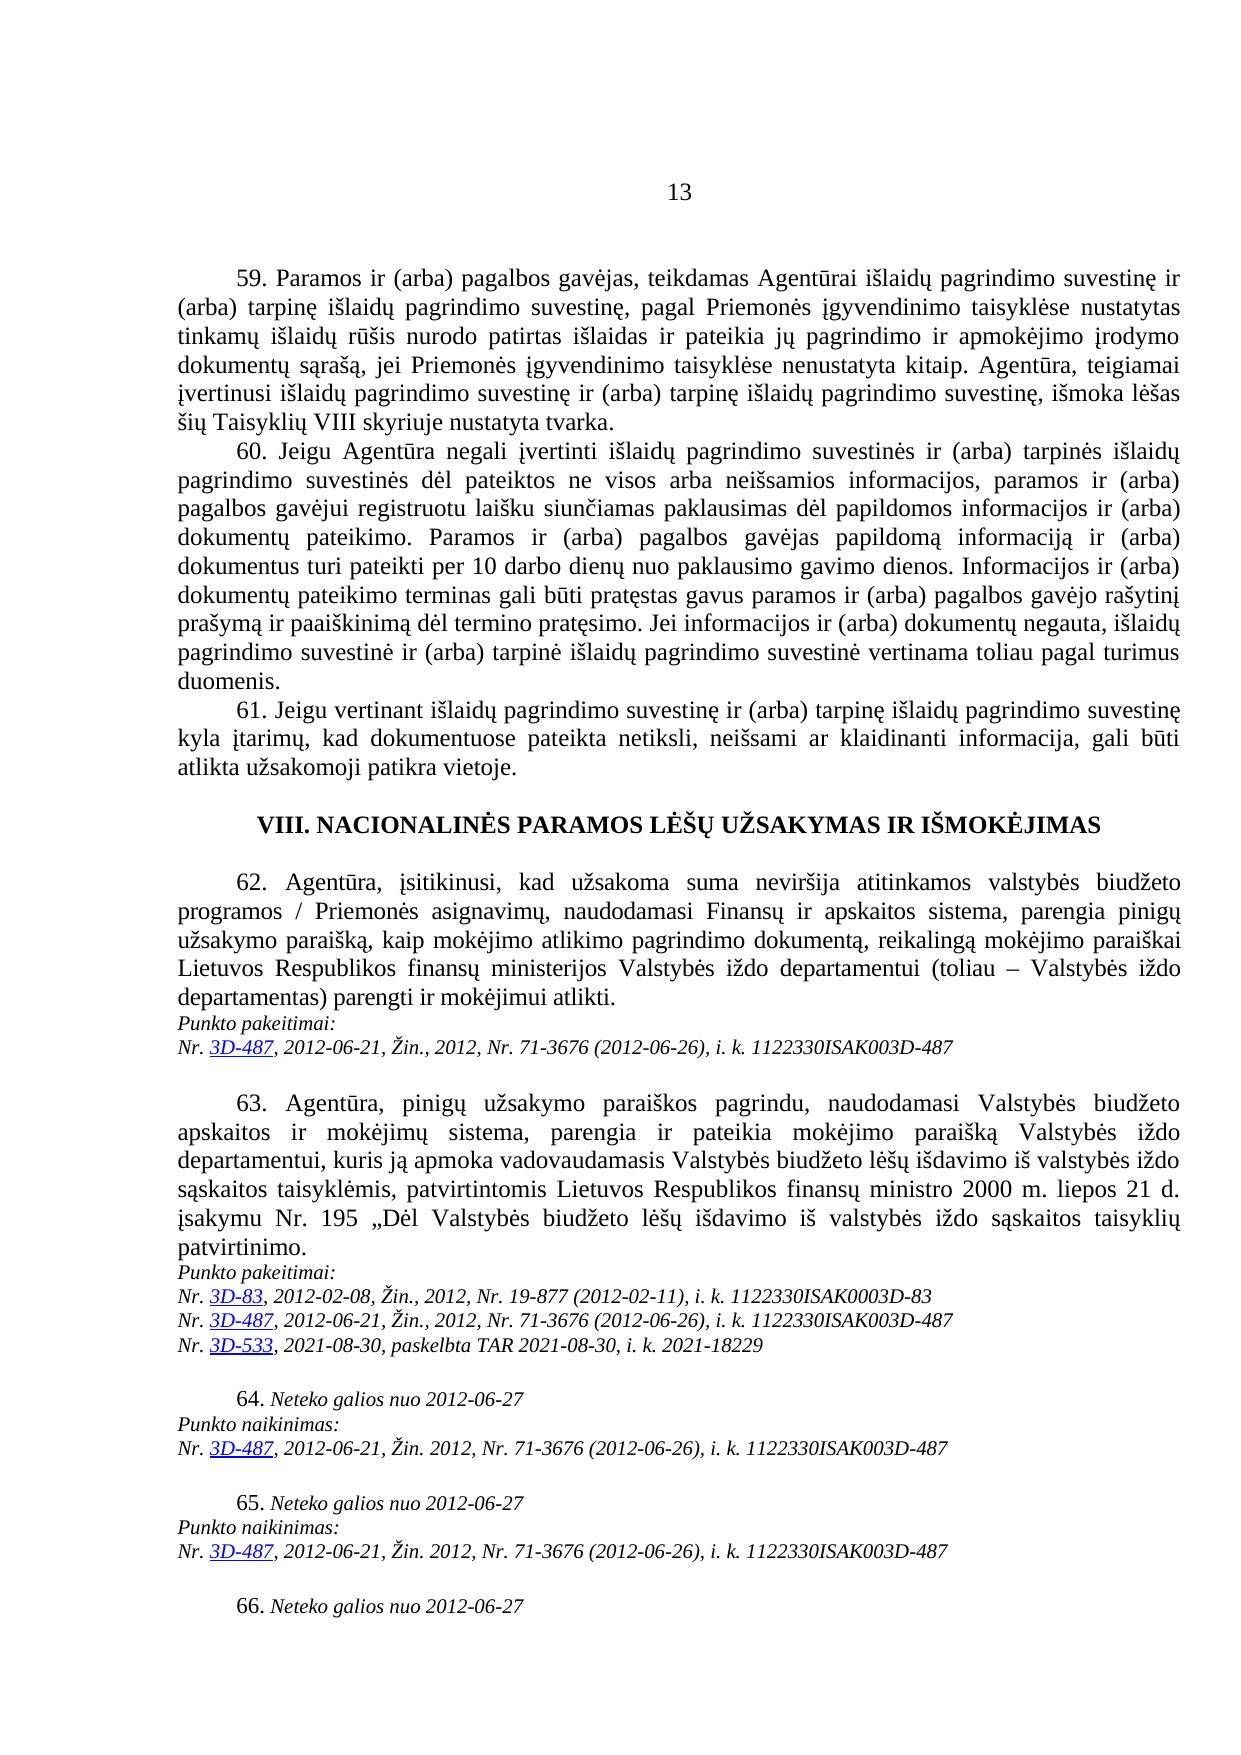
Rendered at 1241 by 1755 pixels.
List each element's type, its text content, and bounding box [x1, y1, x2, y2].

text Punkto pakeitimai: [177, 1011, 1181, 1035]
text Nr. 3D-487, 2012-06-21, Žin. 2012, Nr. 71-3676 (2012-06-26), i. k. 1122330ISAK003D-487 [177, 1539, 1181, 1563]
text 62. Agentūra, įsitikinusi, kad užsakoma suma neviršija atitinkamos valstybės biudžeto programos / Priemonės asignavimų, naudodamasi Finansų ir apskaitos sistema, parengia pinigų užsakymo paraišką, kaip mokėjimo atlikimo pagrindimo dokumentą, reikalingą mokėjimo paraiškai Lietuvos Respublikos finansų ministerijos Valstybės iždo departamentui (toliau – Valstybės iždo departamentas) parengti ir mokėjimui atlikti. [177, 867, 1181, 1011]
text 63. Agentūra, pinigų užsakymo paraiškos pagrindu, naudodamasi Valstybės biudžeto apskaitos ir mokėjimų sistema, parengia ir pateikia mokėjimo paraišką Valstybės iždo departamentui, kuris ją apmoka vadovaudamasis Valstybės biudžeto lėšų išdavimo iš valstybės iždo sąskaitos taisyklėmis, patvirtintomis Lietuvos Respublikos finansų ministro 2000 m. liepos 21 d. įsakymu Nr. 195 „Dėl Valstybės biudžeto lėšų išdavimo iš valstybės iždo sąskaitos taisyklių patvirtinimo. [177, 1088, 1181, 1260]
text VIII. NACIONALINĖS PARAMOS LĖŠŲ UŽSAKYMAS IR IŠMOKĖJIMAS [177, 810, 1181, 838]
text Punkto pakeitimai: [177, 1260, 1181, 1284]
text 65. Neteko galios nuo 2012-06-27 [177, 1488, 1181, 1515]
text 60. Jeigu Agentūra negali įvertinti išlaidų pagrindimo suvestinės ir (arba) tarpinės išlaidų pagrindimo suvestinės dėl pateiktos ne visos arba neišsamios informacijos, paramos ir (arba) pagalbos gavėjui registruotu laišku siunčiamas paklausimas dėl papildomos informacijos ir (arba) dokumentų pateikimo. Paramos ir (arba) pagalbos gavėjas papildomą informaciją ir (arba) dokumentus turi pateikti per 10 darbo dienų nuo paklausimo gavimo dienos. Informacijos ir (arba) dokumentų pateikimo terminas gali būti pratęstas gavus paramos ir (arba) pagalbos gavėjo rašytinį prašymą ir paaiškinimą dėl termino pratęsimo. Jei informacijos ir (arba) dokumentų negauta, išlaidų pagrindimo suvestinė ir (arba) tarpinė išlaidų pagrindimo suvestinė vertinama toliau pagal turimus duomenis. [177, 436, 1181, 695]
text Nr. 3D-487, 2012-06-21, Žin., 2012, Nr. 71-3676 (2012-06-26), i. k. 1122330ISAK003D-487 [177, 1035, 1181, 1059]
text Nr. 3D-487, 2012-06-21, Žin., 2012, Nr. 71-3676 (2012-06-26), i. k. 1122330ISAK003D-487 [177, 1308, 1181, 1332]
text 59. Paramos ir (arba) pagalbos gavėjas, teikdamas Agentūrai išlaidų pagrindimo suvestinę ir (arba) tarpinę išlaidų pagrindimo suvestinę, pagal Priemonės įgyvendinimo taisyklėse nustatytas tinkamų išlaidų rūšis nurodo patirtas išlaidas ir pateikia jų pagrindimo ir apmokėjimo įrodymo dokumentų sąrašą, jei Priemonės įgyvendinimo taisyklėse nenustatyta kitaip. Agentūra, teigiamai įvertinusi išlaidų pagrindimo suvestinę ir (arba) tarpinę išlaidų pagrindimo suvestinę, išmoka lėšas šių Taisyklių VIII skyriuje nustatyta tvarka. [177, 263, 1181, 436]
text 64. Neteko galios nuo 2012-06-27 [177, 1385, 1181, 1412]
text Nr. 3D-83, 2012-02-08, Žin., 2012, Nr. 19-877 (2012-02-11), i. k. 1122330ISAK0003D-83 [177, 1284, 1181, 1308]
text 66. Neteko galios nuo 2012-06-27 [177, 1592, 1181, 1618]
text Nr. 3D-487, 2012-06-21, Žin. 2012, Nr. 71-3676 (2012-06-26), i. k. 1122330ISAK003D-487 [177, 1436, 1181, 1460]
text Nr. 3D-533, 2021-08-30, paskelbta TAR 2021-08-30, i. k. 2021-18229 [177, 1332, 1181, 1357]
text Punkto naikinimas: [177, 1515, 1181, 1539]
text 61. Jeigu vertinant išlaidų pagrindimo suvestinę ir (arba) tarpinę išlaidų pagrindimo suvestinę kyla įtarimų, kad dokumentuose pateikta netiksli, neišsami ar klaidinanti informacija, gali būti atlikta užsakomoji patikra vietoje. [177, 695, 1181, 781]
text Punkto naikinimas: [177, 1412, 1181, 1436]
